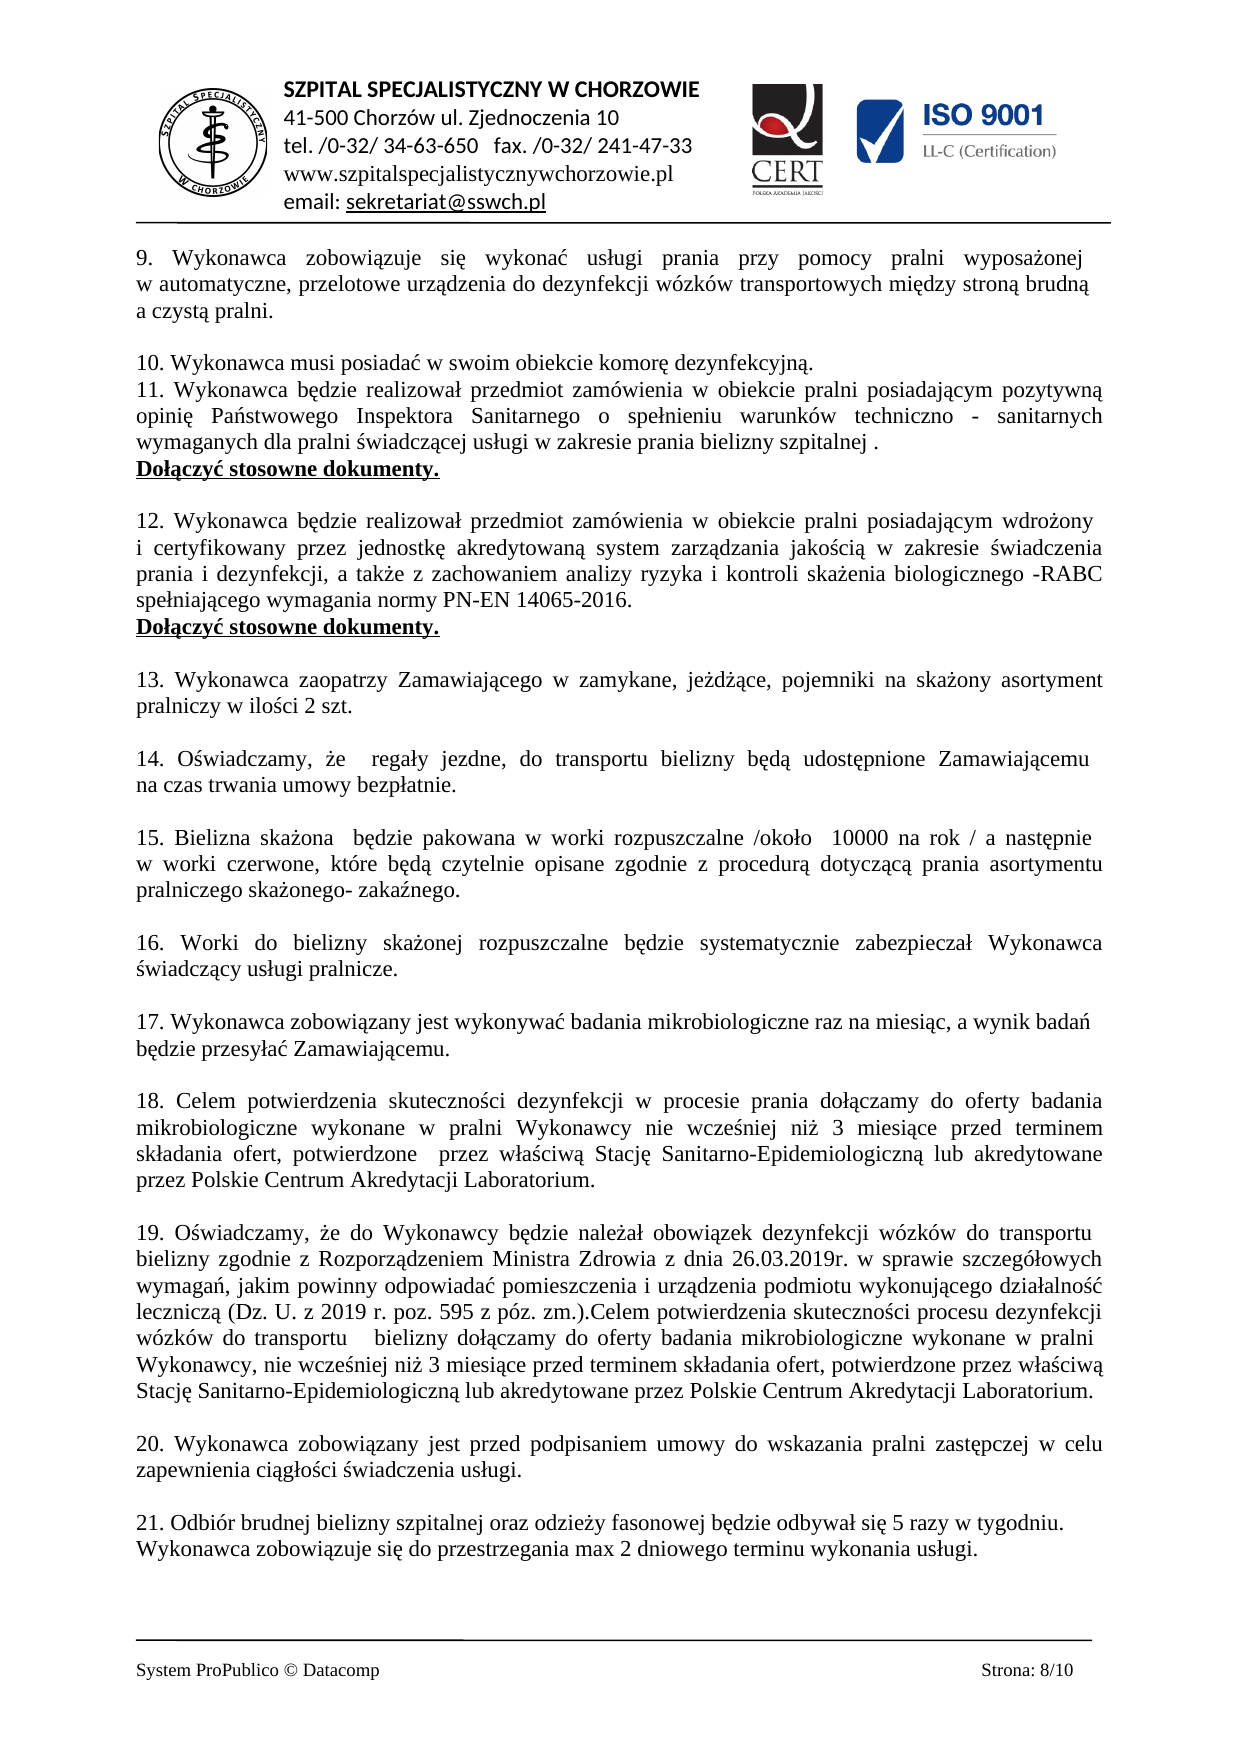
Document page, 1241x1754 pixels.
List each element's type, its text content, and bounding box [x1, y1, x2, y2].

text Dołączyć stosowne dokumenty. [136, 613, 1104, 639]
text 14. Oświadczamy, że regały jezdne, do transportu bielizny będą udostępnione Zamawiającemu na czas trwania umowy bezpłatnie. [136, 745, 1104, 797]
text Dołączyć stosowne dokumenty. [136, 455, 1104, 481]
subtitle 18. Celem potwierdzenia skuteczności dezynfekcji w procesie prania dołączamy do oferty badania mikrobiologiczne wykonane w pralni Wykonawcy nie wcześniej niż 3 miesiące przed terminem składania ofert, potwierdzone przez właściwą Stację Sanitarno-Epidemiologiczną lub akredytowane przez Polskie Centrum Akredytacji Laboratorium. [136, 1087, 1104, 1193]
text 12. Wykonawca będzie realizował przedmiot zamówienia w obiekcie pralni posiadającym wdrożony i certyfikowany przez jednostkę akredytowaną system zarządzania jakością w zakresie świadczenia prania i dezynfekcji, a także z zachowaniem analizy ryzyka i kontroli skażenia biologicznego -RABC spełniającego wymagania normy PN-EN 14065-2016. [136, 507, 1104, 613]
text 11. Wykonawca będzie realizował przedmiot zamówienia w obiekcie pralni posiadającym pozytywną opinię Państwowego Inspektora Sanitarnego o spełnieniu warunków techniczno - sanitarnych wymaganych dla pralni świadczącej usługi w zakresie prania bielizny szpitalnej . [136, 376, 1104, 455]
text 9. Wykonawca zobowiązuje się wykonać usługi prania przy pomocy pralni wyposażonej w automatyczne, przelotowe urządzenia do dezynfekcji wózków transportowych między stroną brudną a czystą pralni. [136, 244, 1104, 323]
text 21. Odbiór brudnej bielizny szpitalnej oraz odzieży fasonowej będzie odbywał się 5 razy w tygodniu. Wykonawca zobowiązuje się do przestrzegania max 2 dniowego terminu wykonania usługi. [136, 1509, 1104, 1562]
text 10. Wykonawca musi posiadać w swoim obiekcie komorę dezynfekcyjną. [136, 349, 1104, 376]
text 20. Wykonawca zobowiązany jest przed podpisaniem umowy do wskazania pralni zastępczej w celu zapewnienia ciągłości świadczenia usługi. [136, 1430, 1104, 1483]
text 13. Wykonawca zaopatrzy Zamawiającego w zamykane, jeżdżące, pojemniki na skażony asortyment pralniczy w ilości 2 szt. [136, 666, 1104, 718]
text 19. Oświadczamy, że do Wykonawcy będzie należał obowiązek dezynfekcji wózków do transportu bielizny zgodnie z Rozporządzeniem Ministra Zdrowia z dnia 26.03.2019r. w sprawie szczegółowych wymagań, jakim powinny odpowiadać pomieszczenia i urządzenia podmiotu wykonującego działalność leczniczą (Dz. U. z 2019 r. poz. 595 z póz. zm.).Celem potwierdzenia skuteczności procesu dezynfekcji wózków do transportu bielizny dołączamy do oferty badania mikrobiologiczne wykonane w pralni Wykonawcy, nie wcześniej niż 3 miesiące przed terminem składania ofert, potwierdzone przez właściwą Stację Sanitarno-Epidemiologiczną lub akredytowane przez Polskie Centrum Akredytacji Laboratorium. [136, 1219, 1104, 1403]
text 16. Worki do bielizny skażonej rozpuszczalne będzie systematycznie zabezpieczał Wykonawca świadczący usługi pralnicze. [136, 929, 1104, 982]
subtitle 17. Wykonawca zobowiązany jest wykonywać badania mikrobiologiczne raz na miesiąc, a wynik badań będzie przesyłać Zamawiającemu. [136, 1008, 1104, 1061]
text 15. Bielizna skażona będzie pakowana w worki rozpuszczalne /około 10000 na rok / a następnie w worki czerwone, które będą czytelnie opisane zgodnie z procedurą dotyczącą prania asortymentu pralniczego skażonego- zakaźnego. [136, 824, 1104, 903]
